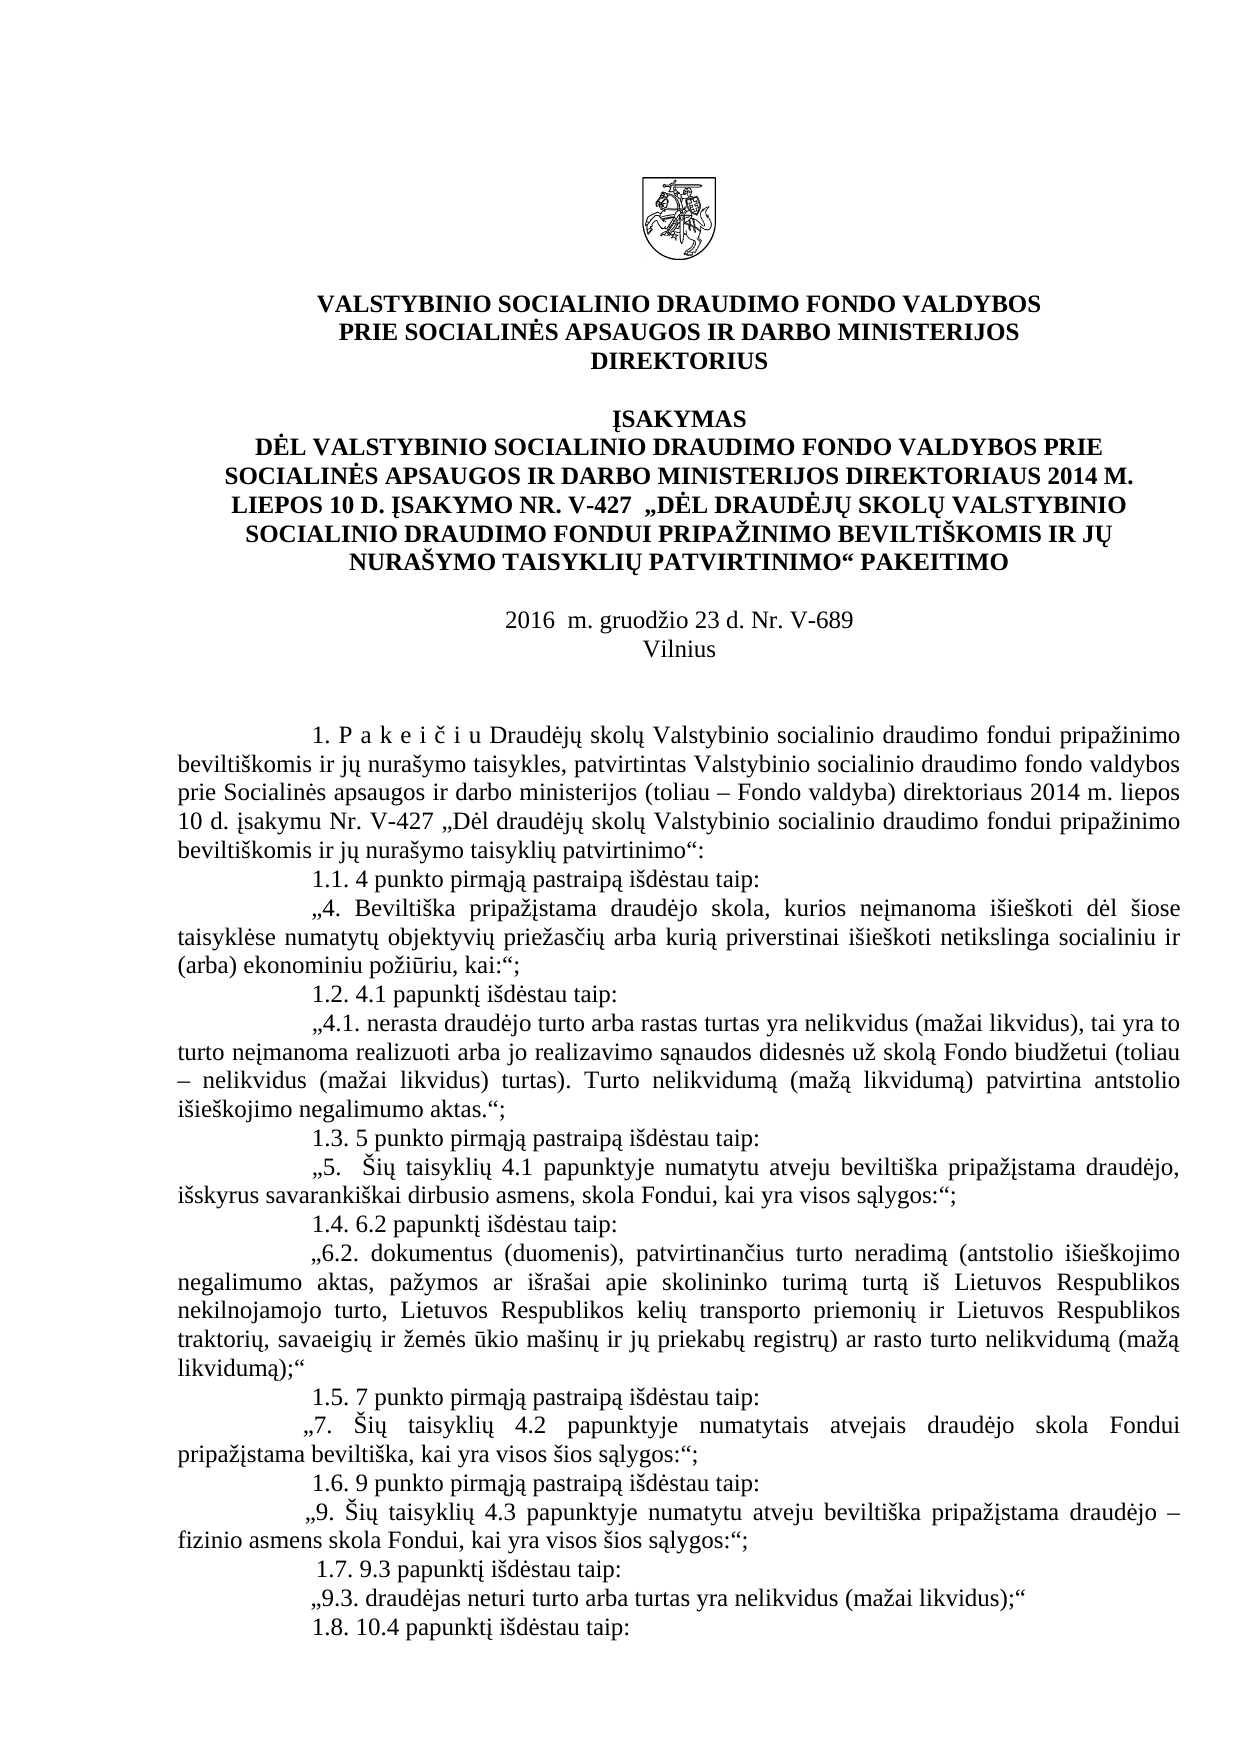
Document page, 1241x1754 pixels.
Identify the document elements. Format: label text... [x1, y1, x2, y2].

text Dėl Valstybinio socialinio draudimo fondo valdybos prie Socialinės apsaugos ir darbo ministerijos direktoriaus 2014 m. liepos 10 d. įsakymo Nr. V-427 „Dėl draudėjų skolų Valstybinio socialinio draudimo fondui pripažinimo beviltiškomis ir jų nurašymo taisyklių patvirtinimo“ pakeitimo [177, 432, 1181, 576]
text 1. P a k e i č i u Draudėjų skolų Valstybinio socialinio draudimo fondui pripažinimo beviltiškomis ir jų nurašymo taisykles, patvirtintas Valstybinio socialinio draudimo fondo valdybos prie Socialinės apsaugos ir darbo ministerijos (toliau – Fondo valdyba) direktoriaus 2014 m. liepos 10 d. įsakymu Nr. V-427 „Dėl draudėjų skolų Valstybinio socialinio draudimo fondui pripažinimo beviltiškomis ir jų nurašymo taisyklių patvirtinimo“: [177, 720, 1181, 864]
text „6.2. dokumentus (duomenis), patvirtinančius turto neradimą (antstolio išieškojimo negalimumo aktas, pažymos ar išrašai apie skolininko turimą turtą iš Lietuvos Respublikos nekilnojamojo turto, Lietuvos Respublikos kelių transporto priemonių ir Lietuvos Respublikos traktorių, savaeigių ir žemės ūkio mašinų ir jų priekabų registrų) ar rasto turto nelikvidumą (mažą likvidumą);“ [177, 1238, 1181, 1382]
text 1.4. 6.2 papunktį išdėstau taip: [177, 1209, 1181, 1238]
text „4.1. nerasta draudėjo turto arba rastas turtas yra nelikvidus (mažai likvidus), tai yra to turto neįmanoma realizuoti arba jo realizavimo sąnaudos didesnės už skolą Fondo biudžetui (toliau – nelikvidus (mažai likvidus) turtas). Turto nelikvidumą (mažą likvidumą) patvirtina antstolio išieškojimo negalimumo aktas.“; [177, 1008, 1181, 1123]
text „4. Beviltiška pripažįstama draudėjo skola, kurios neįmanoma išieškoti dėl šiose taisyklėse numatytų objektyvių priežasčių arba kurią priverstinai išieškoti netikslinga socialiniu ir (arba) ekonominiu požiūriu, kai:“; [177, 893, 1181, 979]
text VALSTYBINIO SOCIALINIO DRAUDIMO FONDO VALDYBOS [177, 289, 1181, 317]
text „7. Šių taisyklių 4.2 papunktyje numatytais atvejais draudėjo skola Fondui pripažįstama beviltiška, kai yra visos šios sąlygos:“; [177, 1410, 1181, 1468]
text ĮSAKYMAS [177, 404, 1181, 432]
text „9.3. draudėjas neturi turto arba turtas yra nelikvidus (mažai likvidus);“ [177, 1583, 1181, 1612]
text DIREKTORIUS [177, 346, 1181, 375]
text 1.1. 4 punkto pirmąją pastraipą išdėstau taip: [177, 864, 1181, 893]
text Vilnius [177, 634, 1181, 662]
text PRIE SOCIALINĖS APSAUGOS IR DARBO MINISTERIJOS [177, 317, 1181, 346]
text 1.5. 7 punkto pirmąją pastraipą išdėstau taip: [177, 1382, 1181, 1410]
text „9. Šių taisyklių 4.3 papunktyje numatytu atveju beviltiška pripažįstama draudėjo – fizinio asmens skola Fondui, kai yra visos šios sąlygos:“; [177, 1497, 1181, 1554]
text 2016 m. gruodžio 23 d. Nr. V-689 [177, 605, 1181, 634]
text 1.6. 9 punkto pirmąją pastraipą išdėstau taip: [177, 1468, 1181, 1497]
text 1.2. 4.1 papunktį išdėstau taip: [177, 979, 1181, 1008]
text 1.3. 5 punkto pirmąją pastraipą išdėstau taip: [177, 1123, 1181, 1152]
text 1.8. 10.4 papunktį išdėstau taip: [177, 1612, 1181, 1640]
text „5. Šių taisyklių 4.1 papunktyje numatytu atveju beviltiška pripažįstama draudėjo, išskyrus savarankiškai dirbusio asmens, skola Fondui, kai yra visos sąlygos:“; [177, 1152, 1181, 1209]
text 1.7. 9.3 papunktį išdėstau taip: [177, 1554, 1181, 1583]
